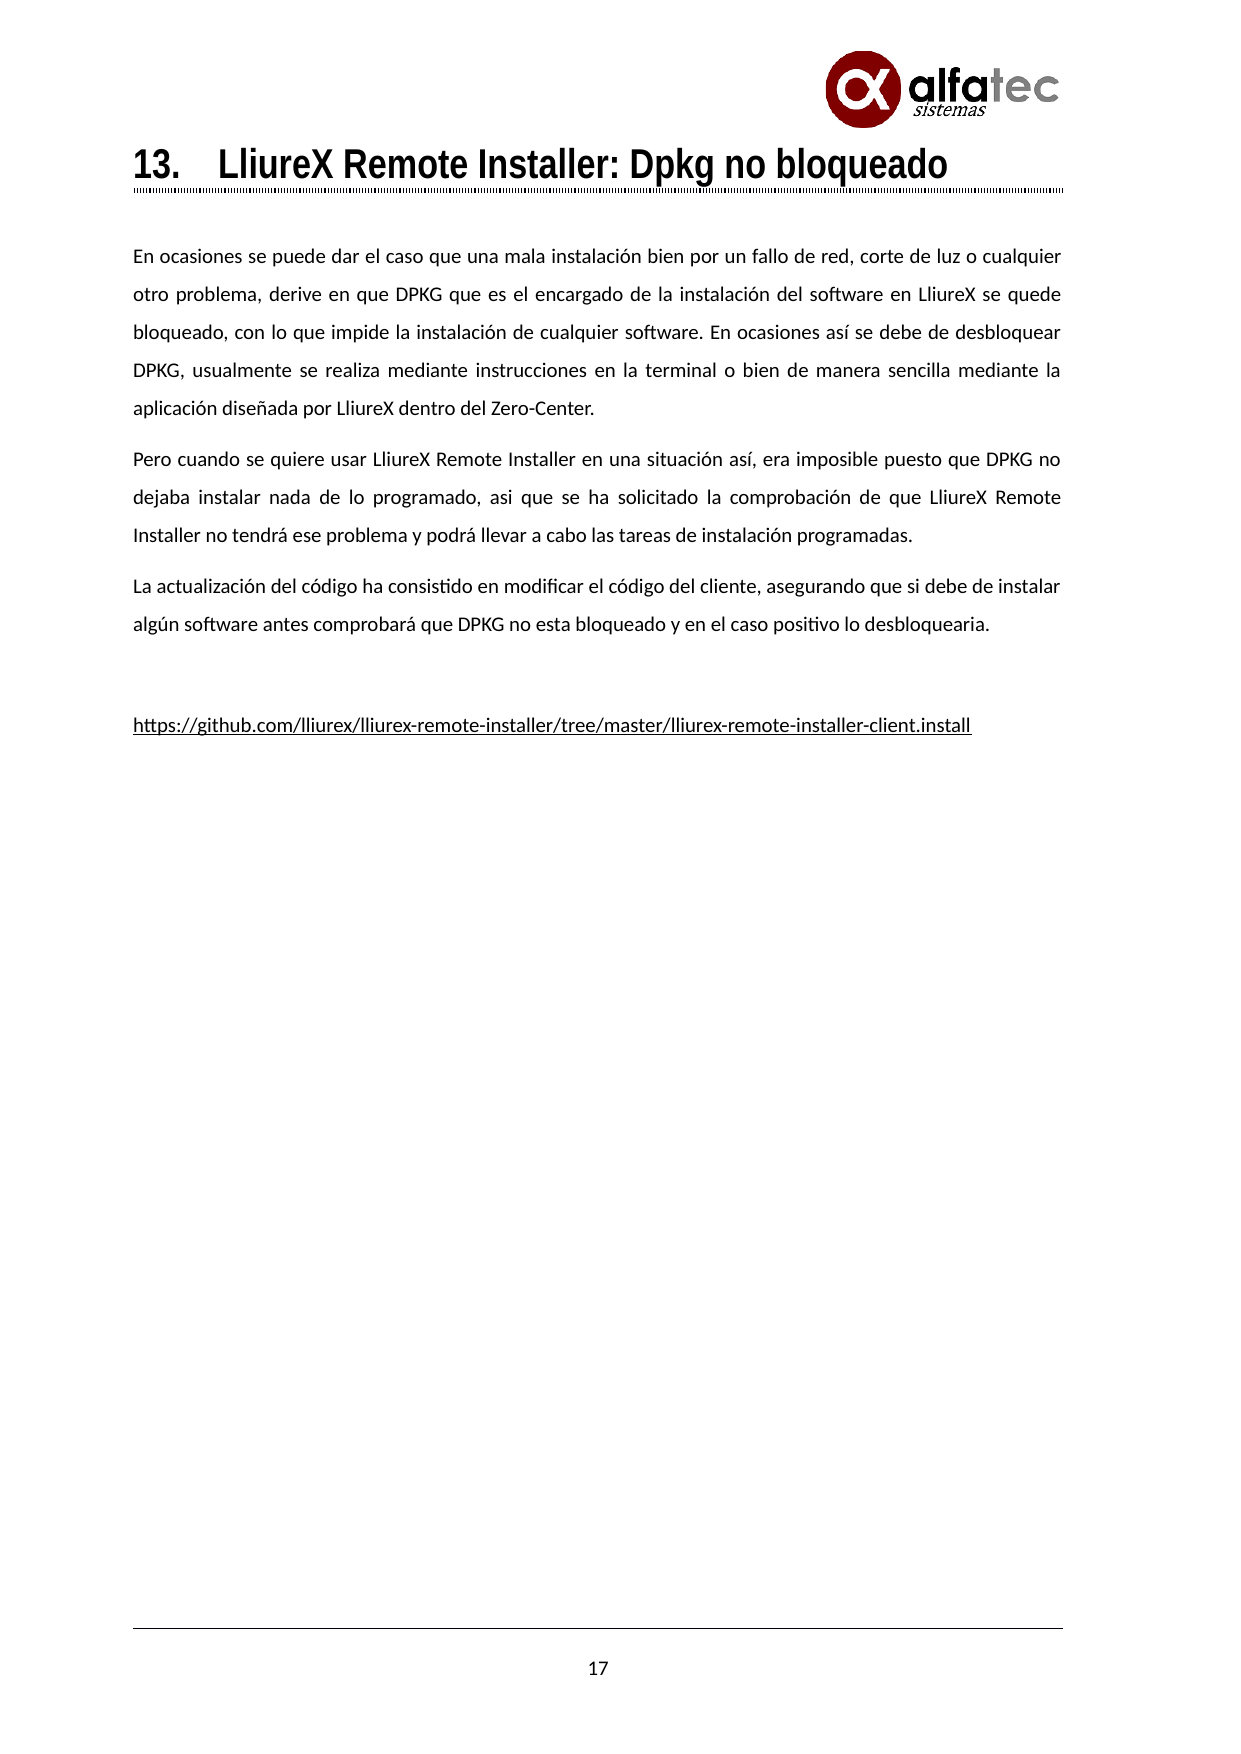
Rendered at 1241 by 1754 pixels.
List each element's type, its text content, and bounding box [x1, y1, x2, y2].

text https://github.com/lliurex/lliurex-remote-installer/tree/master/lliurex-remote-installer-client.install [133, 712, 1063, 738]
text Pero cuando se quiere usar LliureX Remote Installer en una situación así, era imposible puesto que DPKG no dejaba instalar nada de lo programado, asi que se ha solicitado la comprobación de que LliureX Remote Installer no tendrá ese problema y podrá llevar a cabo las tareas de instalación programadas. [133, 446, 1063, 548]
picture [825, 51, 1061, 128]
subtitle LliureX Remote Installer: Dpkg no bloqueado [133, 148, 1063, 193]
text La actualización del código ha consistido en modificar el código del cliente, asegurando que si debe de instalar algún software antes comprobará que DPKG no esta bloqueado y en el caso positivo lo desbloquearia. [133, 573, 1063, 636]
text En ocasiones se puede dar el caso que una mala instalación bien por un fallo de red, corte de luz o cualquier otro problema, derive en que DPKG que es el encargado de la instalación del software en LliureX se quede bloqueado, con lo que impide la instalación de cualquier software. En ocasiones así se debe de desbloquear DPKG, usualmente se realiza mediante instrucciones en la terminal o bien de manera sencilla mediante la aplicación diseñada por LliureX dentro del Zero-Center. [133, 243, 1063, 421]
